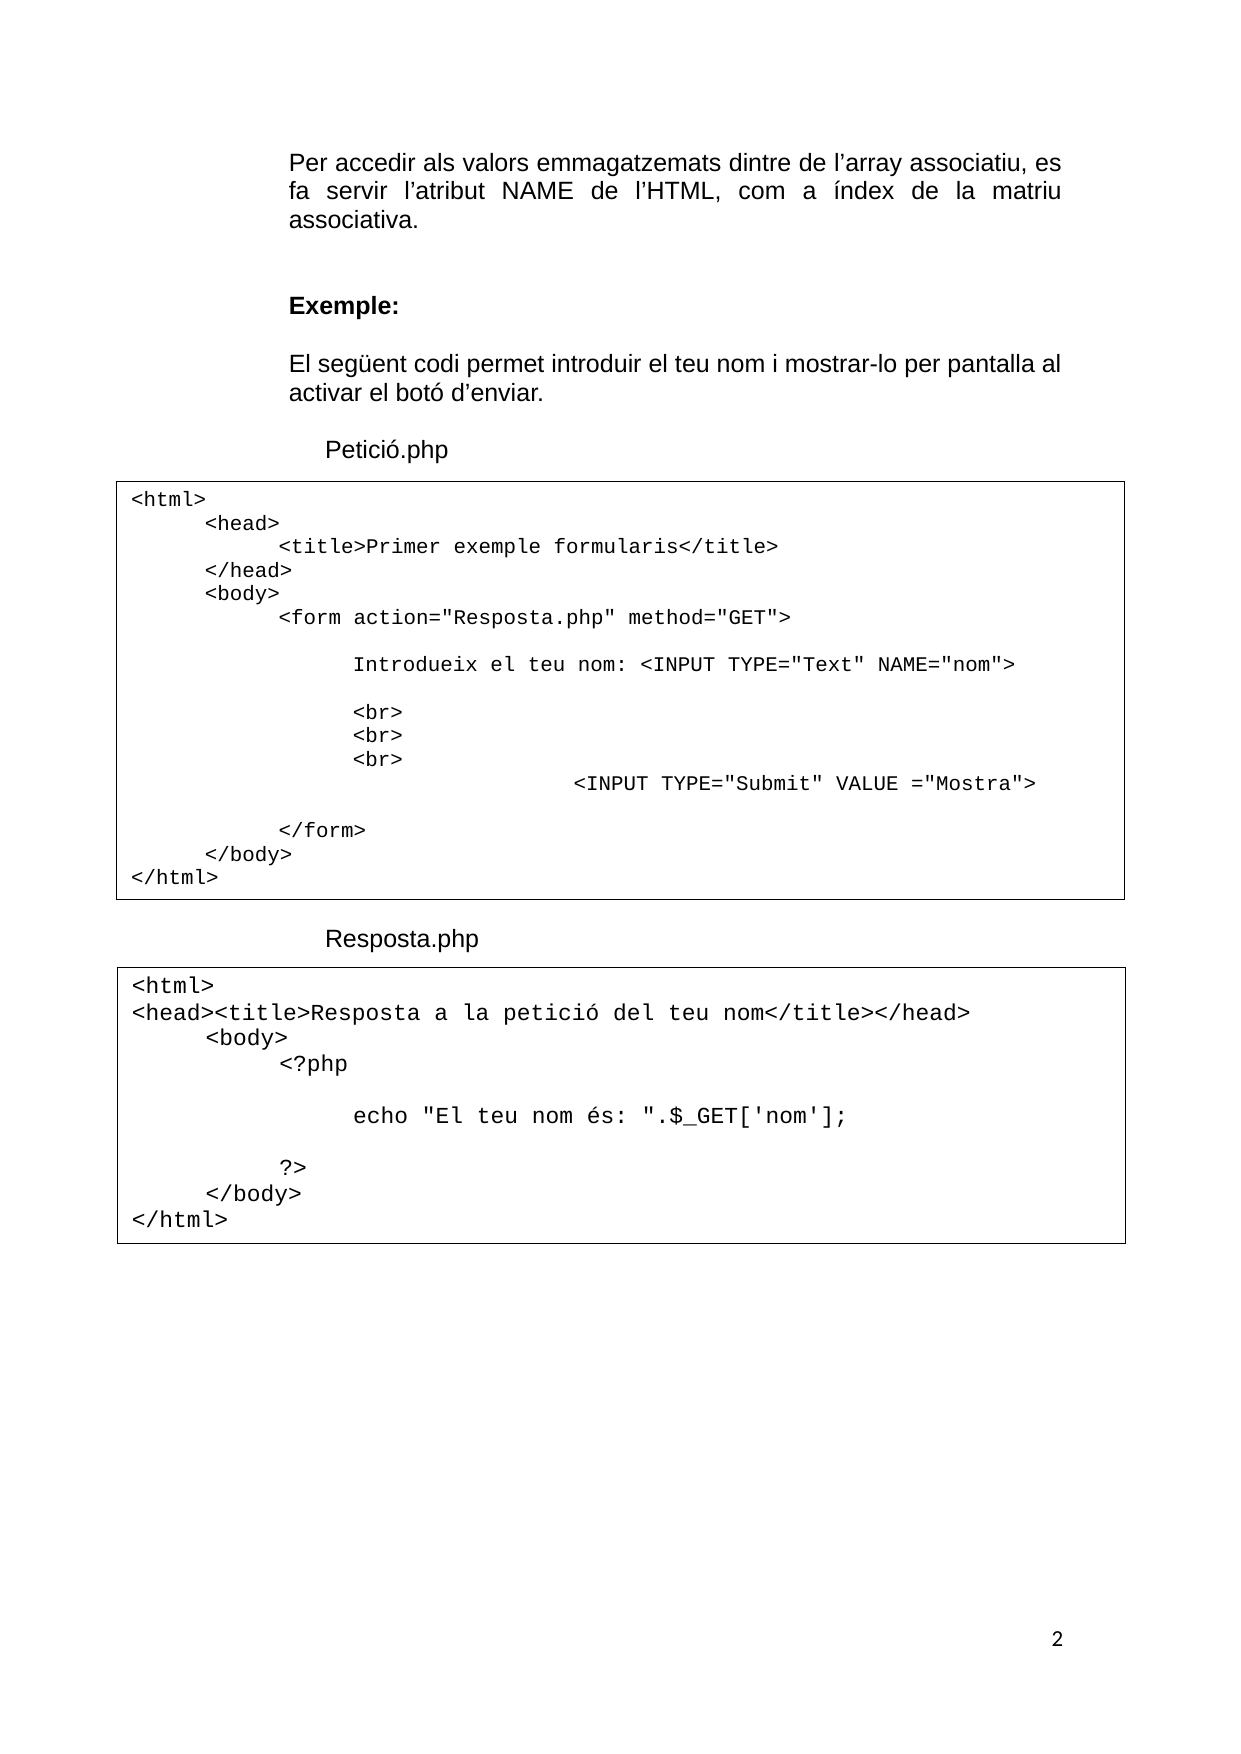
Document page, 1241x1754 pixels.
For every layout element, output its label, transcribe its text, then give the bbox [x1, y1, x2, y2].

text <br> [352, 702, 1109, 725]
list Petició.php [288, 435, 1063, 464]
text </body> [132, 1182, 1110, 1208]
list Exemple: [288, 291, 1063, 320]
text </form> [131, 820, 1109, 843]
text <body> [132, 1027, 1110, 1053]
text </head> [131, 560, 1109, 583]
text </html> [131, 867, 1109, 891]
text <br> [352, 725, 1109, 749]
text ?> [132, 1156, 1110, 1182]
text <html> [132, 975, 1110, 1001]
text echo "El teu nom és: ".$_GET['nom']; [132, 1104, 1110, 1131]
text <?php [132, 1053, 1110, 1079]
list El següent codi permet introduir el teu nom i mostrar-lo per pantalla al activar el botó d’enviar. [288, 349, 1063, 406]
text <INPUT TYPE="Submit" VALUE ="Mostra"> [499, 773, 1109, 796]
text <head><title>Resposta a la petició del teu nom</title></head> [132, 1001, 1110, 1027]
text <title>Primer exemple formularis</title> [131, 536, 1109, 560]
text Resposta.php [177, 924, 1063, 953]
text </html> [132, 1208, 1110, 1234]
text <br> [352, 749, 1109, 773]
text Introdueix el teu nom: <INPUT TYPE="Text" NAME="nom"> [352, 654, 1109, 678]
text <body> [131, 583, 1109, 607]
text </body> [131, 843, 1109, 867]
text <html> [131, 489, 1109, 512]
text <head> [131, 512, 1109, 536]
list Per accedir als valors emmagatzemats dintre de l’array associatiu, es fa servir l’atribut NAME de l’HTML, com a índex de la matriu associativa. [288, 148, 1063, 234]
text <form action="Resposta.php" method="GET"> [131, 607, 1109, 631]
